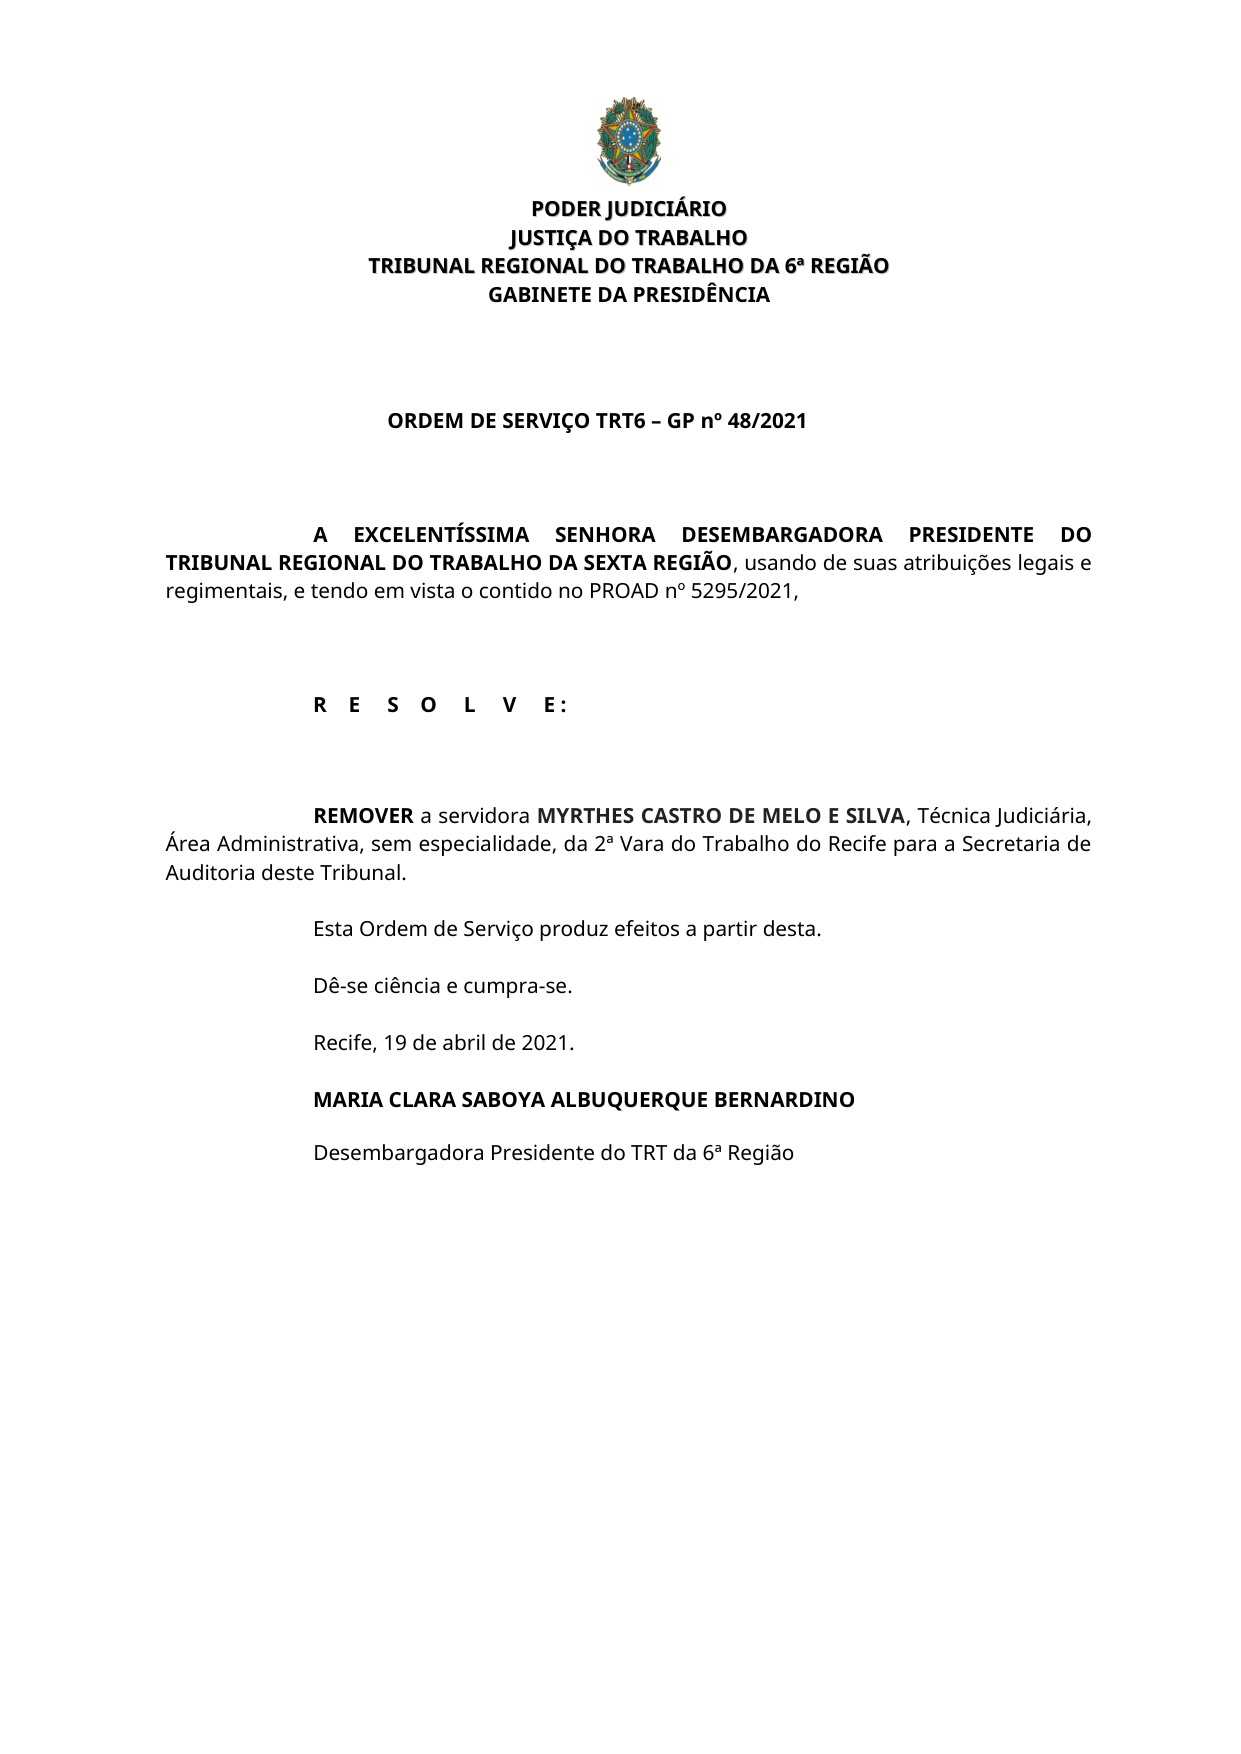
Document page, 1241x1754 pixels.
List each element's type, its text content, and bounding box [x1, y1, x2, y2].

text TRIBUNAL REGIONAL DO TRABALHO DA 6ª REGIÃO [165, 251, 1092, 280]
text Desembargadora Presidente do TRT da 6ª Região [165, 1138, 1092, 1167]
text REMOVER a servidora MYRTHES CASTRO DE MELO E SILVA, Técnica Judiciária, Área Administrativa, sem especialidade, da 2ª Vara do Trabalho do Recife para a Secretaria de Auditoria deste Tribunal. [165, 801, 1092, 886]
subtitle ORDEM DE SERVIÇO TRT6 – GP nº 48/2021 [165, 406, 1092, 434]
text Esta Ordem de Serviço produz efeitos a partir desta. [165, 914, 1090, 943]
text MARIA CLARA SABOYA ALBUQUERQUE BERNARDINO [165, 1085, 1093, 1113]
text PODER JUDICIÁRIO [165, 194, 1092, 223]
text Dê-se ciência e cumpra-se. [239, 971, 1090, 1000]
text A EXCELENTÍSSIMA SENHORA DESEMBARGADORA PRESIDENTE DO TRIBUNAL REGIONAL DO TRABALHO DA SEXTA REGIÃO, usando de suas atribuições legais e regimentais, e tendo em vista o contido no PROAD nº 5295/2021, [165, 520, 1092, 605]
text GABINETE DA PRESIDÊNCIA [165, 280, 1092, 308]
text JUSTIÇA DO TRABALHO [165, 223, 1092, 251]
text Recife, 19 de abril de 2021. [165, 1028, 1090, 1057]
picture [597, 97, 661, 186]
text R E S O L V E : [165, 690, 1092, 719]
